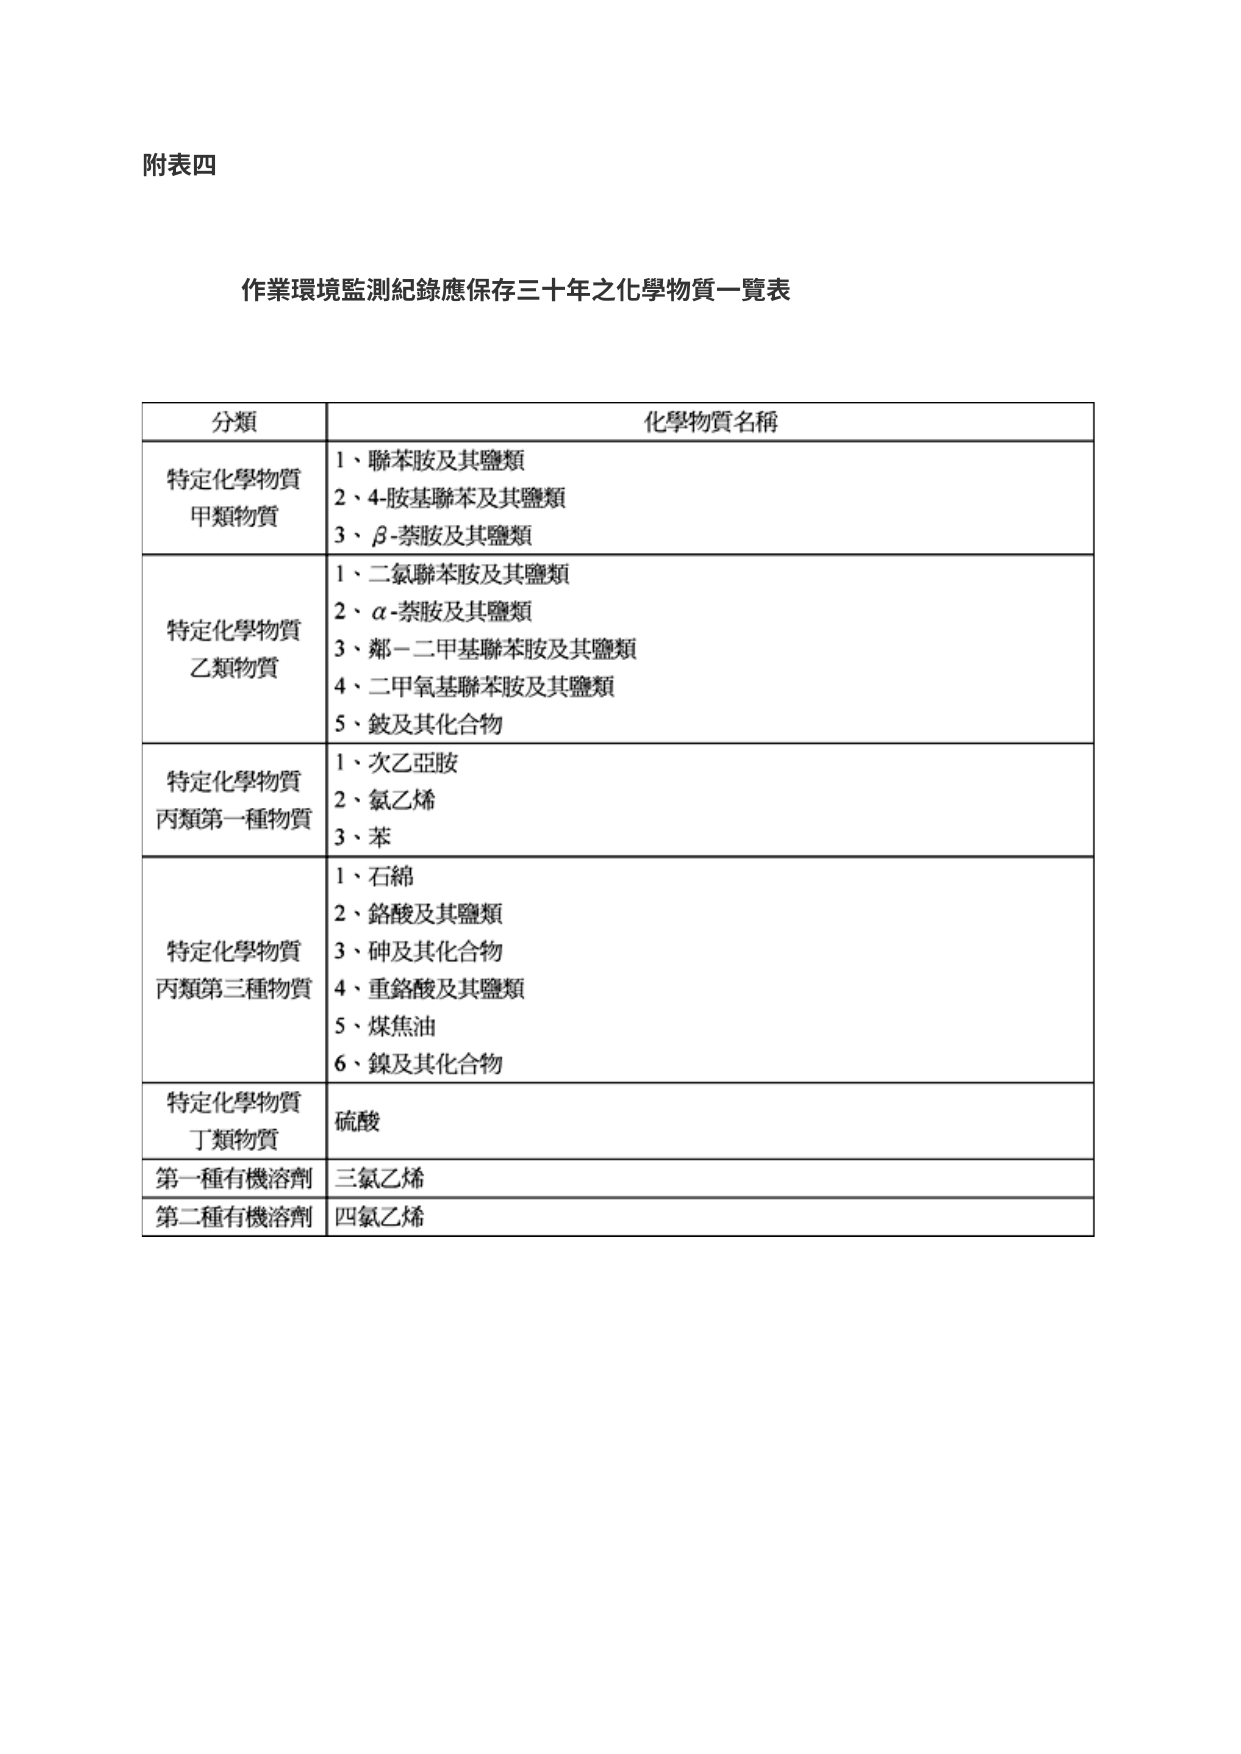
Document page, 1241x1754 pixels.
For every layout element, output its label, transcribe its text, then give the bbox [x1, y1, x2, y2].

text 作業環境監測紀錄應保存三十年之化學物質一覽表 [142, 247, 890, 309]
text 附表四 [142, 122, 1098, 184]
